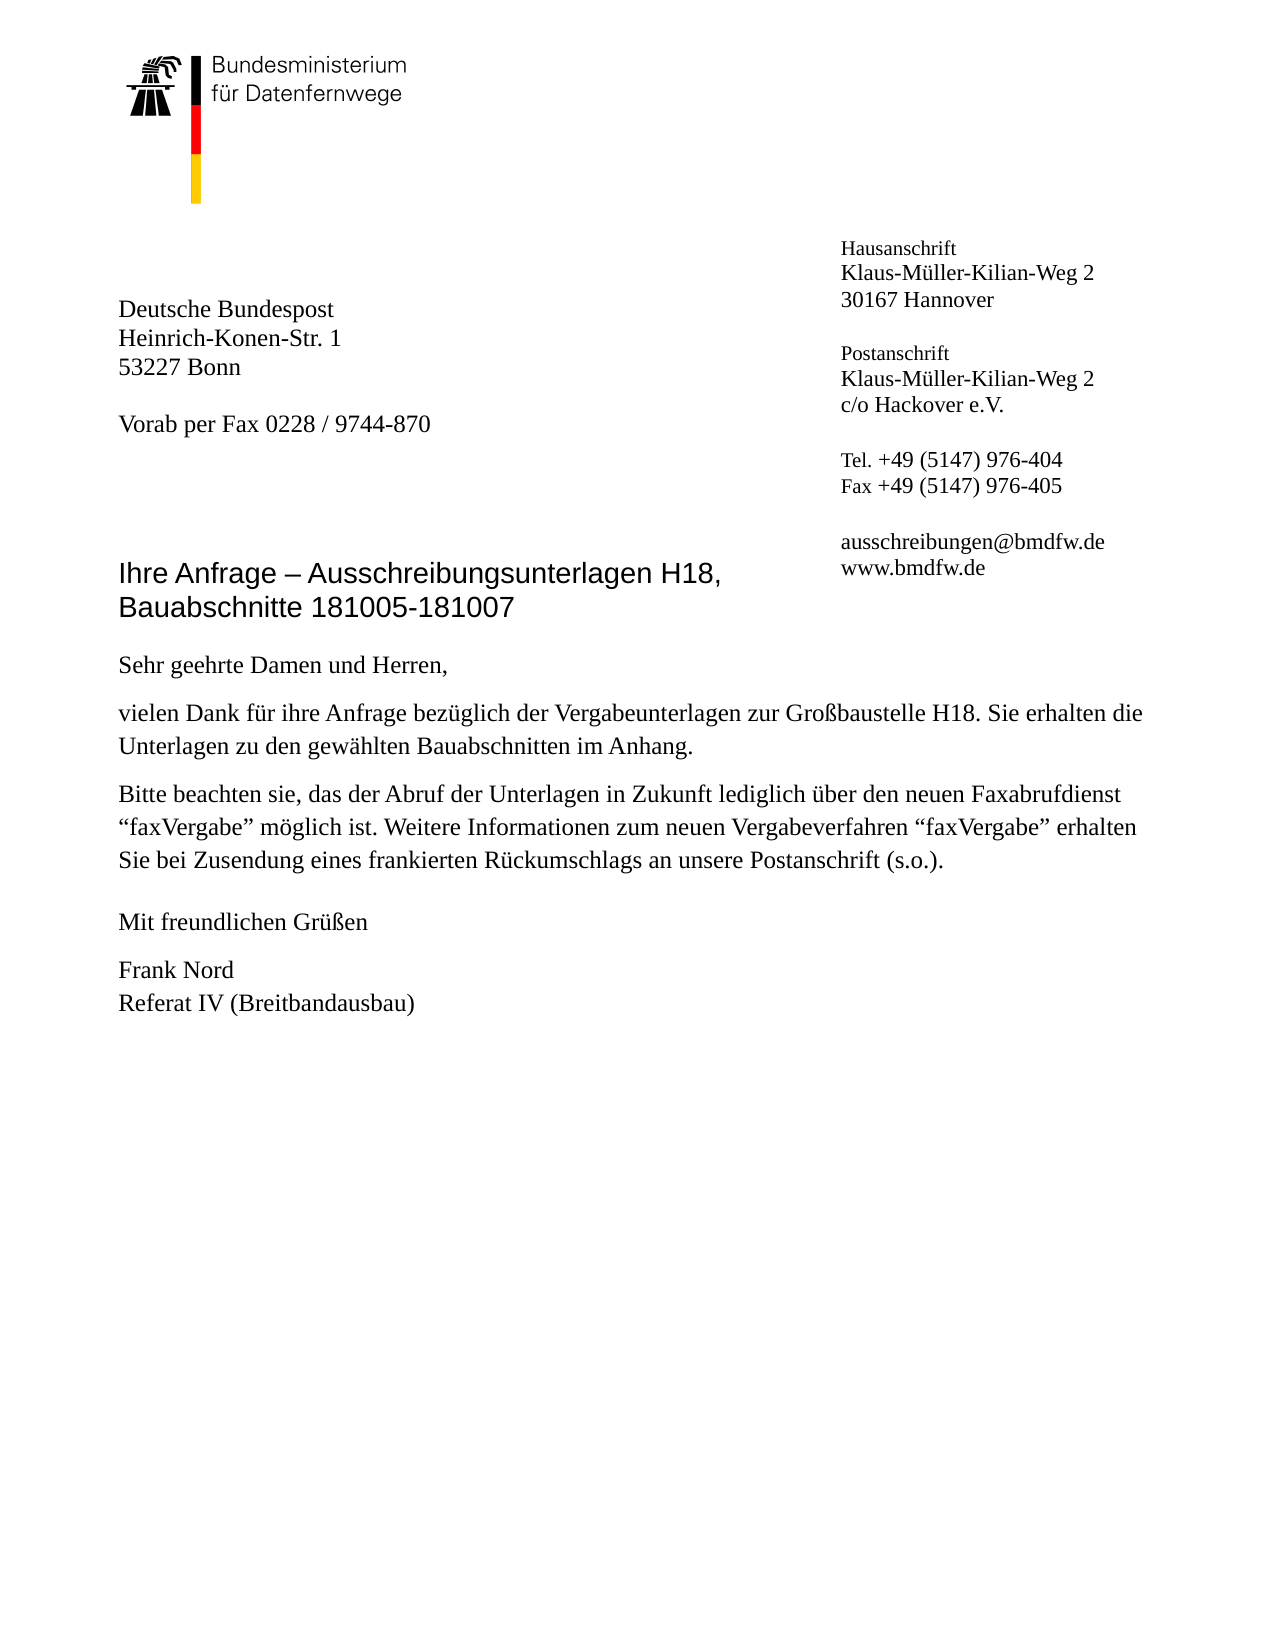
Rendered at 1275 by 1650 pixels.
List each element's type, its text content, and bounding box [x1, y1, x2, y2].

text vielen Dank für ihre Anfrage bezüglich der Vergabeunterlagen zur Großbaustelle H18. Sie erhalten die Unterlagen zu den gewählten Bauabschnitten im Anhang. [118, 698, 1157, 760]
text Sehr geehrte Damen und Herren, [118, 651, 1157, 679]
text Deutsche Bundespost Heinrich-Konen-Str. 1 53227 Bonn Vorab per Fax 0228 / 9744-870 [118, 294, 1157, 438]
text Mit freundlichen Grüßen [118, 907, 1157, 936]
text Frank Nord Referat IV (Breitbandausbau) [118, 955, 1157, 1017]
subtitle Ihre Anfrage – Ausschreibungsunterlagen H18, Bauabschnitte 181005-181007 [118, 556, 1157, 623]
picture [117, 49, 437, 206]
text Bitte beachten sie, das der Abruf der Unterlagen in Zukunft lediglich über den neuen Faxabrufdienst “faxVergabe” möglich ist. Weitere Informationen zum neuen Vergabeverfahren “faxVergabe” erhalten Sie bei Zusendung eines frankierten Rückumschlags an unsere Postanschrift (s.o.). [118, 779, 1157, 874]
